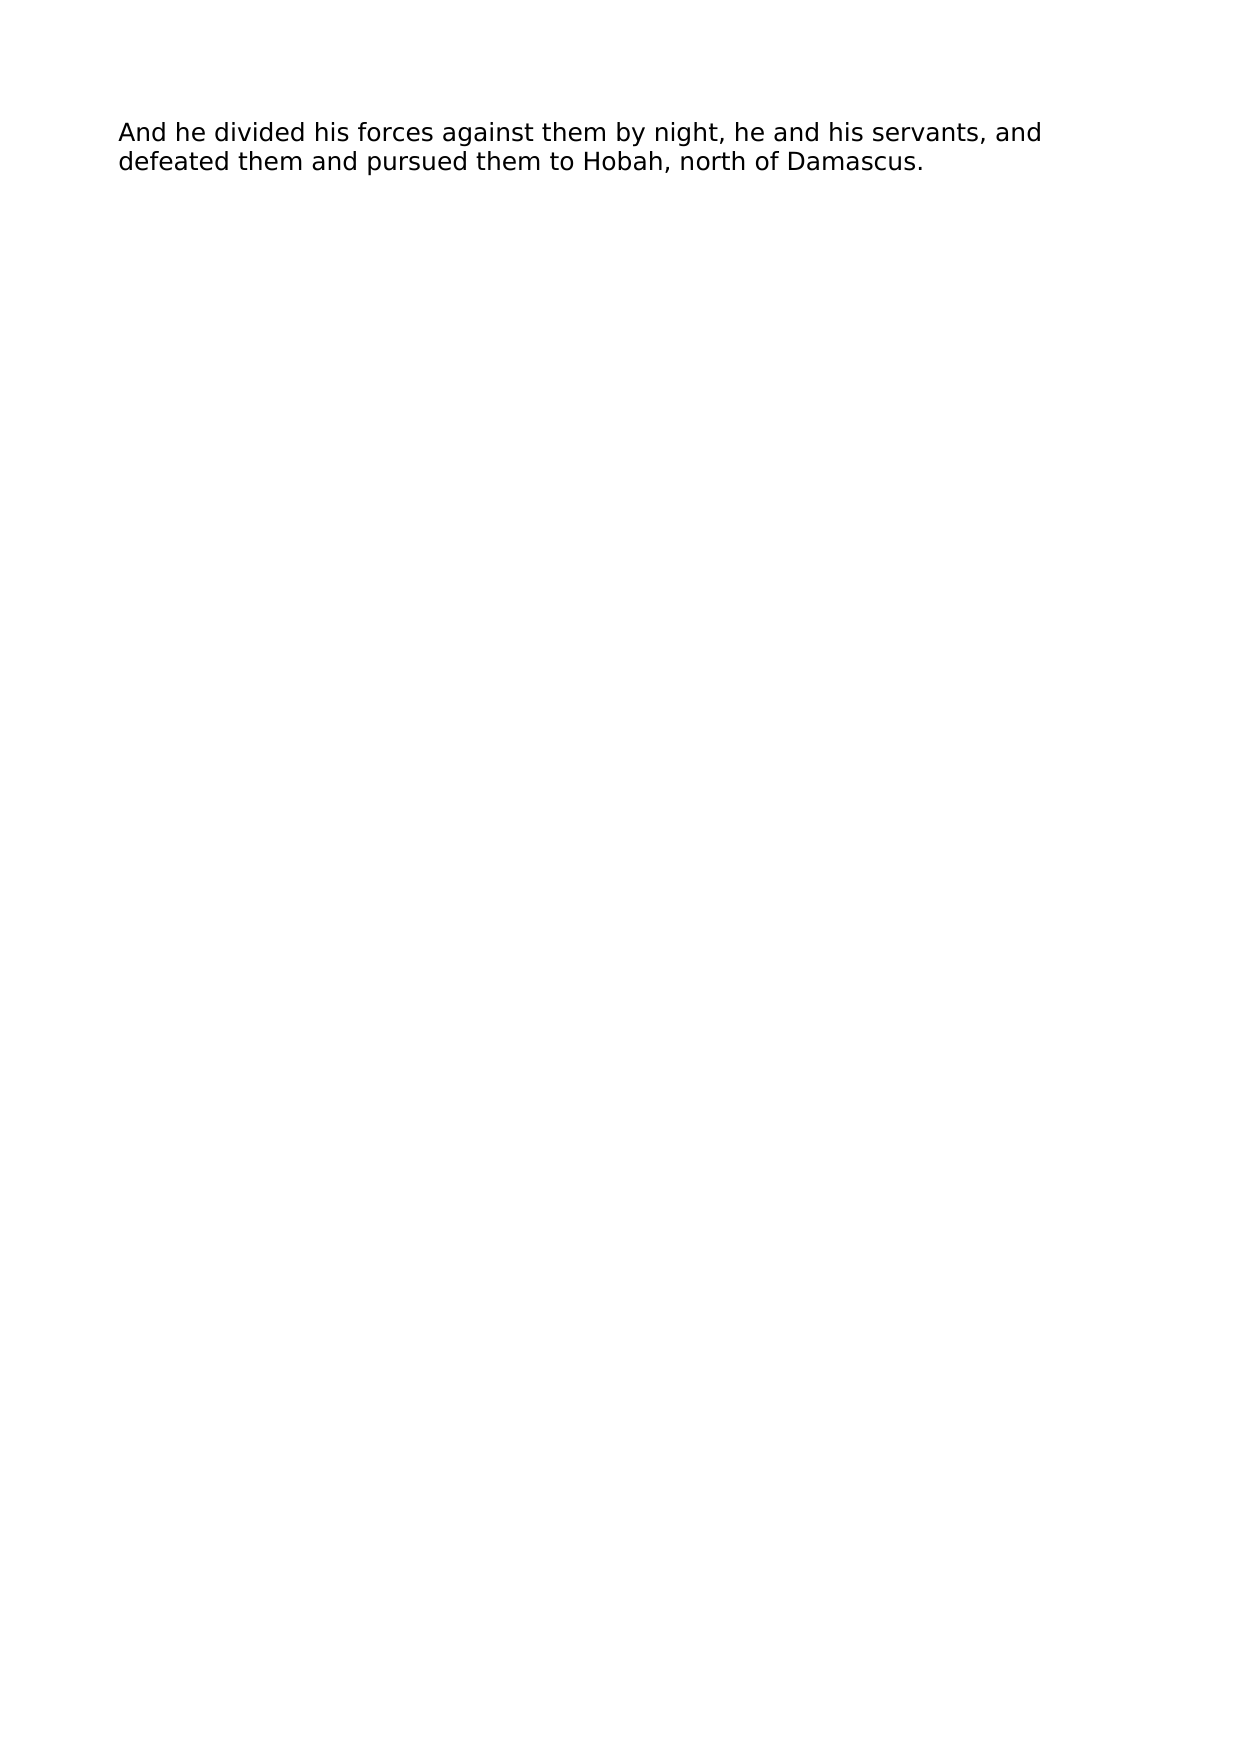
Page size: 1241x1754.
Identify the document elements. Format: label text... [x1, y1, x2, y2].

text And he divided his forces against them by night, he and his servants, and defeated them and pursued them to Hobah, north of Damascus. [118, 118, 1122, 176]
